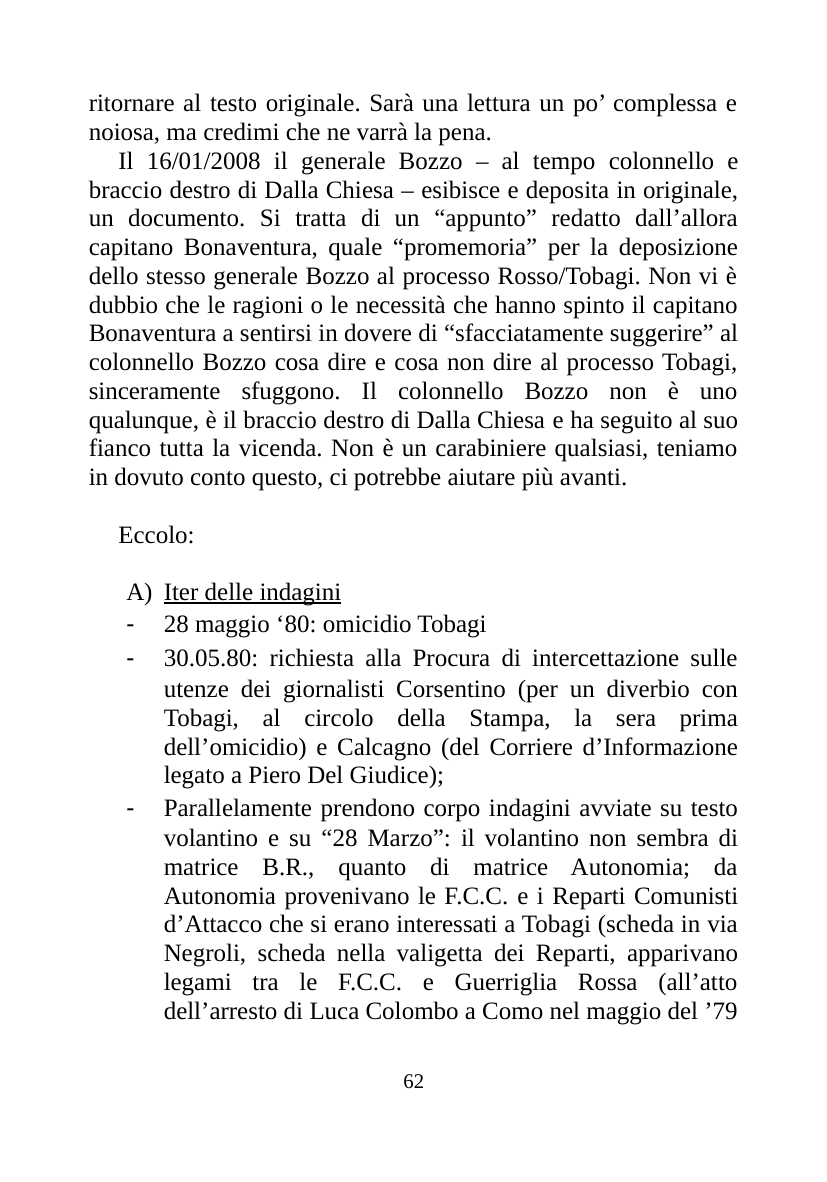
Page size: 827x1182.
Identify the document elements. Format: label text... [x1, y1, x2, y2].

list Iter delle indagini [126, 577, 738, 606]
list 30.05.80: richiesta alla Procura di intercettazione sulle utenze dei giornalisti Corsentino (per un diverbio con Tobagi, al circolo della Stampa, la sera prima dell’omicidio) e Calcagno (del Corriere d’Informazione legato a Piero Del Giudice); [126, 640, 738, 789]
list Parallelamente prendono corpo indagini avviate su testo volantino e su “28 Marzo”: il volantino non sembra di matrice B.R., quanto di matrice Autonomia; da Autonomia provenivano le F.C.C. e i Reparti Comunisti d’Attacco che si erano interessati a Tobagi (scheda in via Negroli, scheda nella valigetta dei Reparti, apparivano legami tra le F.C.C. e Guerriglia Rossa (all’atto dell’arresto di Luca Colombo a Como nel maggio del ’79 [126, 789, 738, 1024]
text Il 16/01/2008 il generale Bozzo – al tempo colonnello e braccio destro di Dalla Chiesa – esibisce e deposita in originale, un documento. Si tratta di un “appunto” redatto dall’allora capitano Bonaventura, quale “promemoria” per la deposizione dello stesso generale Bozzo al processo Rosso/Tobagi. Non vi è dubbio che le ragioni o le necessità che hanno spinto il capitano Bonaventura a sentirsi in dovere di “sfacciatamente suggerire” al colonnello Bozzo cosa dire e cosa non dire al processo Tobagi, sinceramente sfuggono. Il colonnello Bozzo non è uno qualunque, è il braccio destro di Dalla Chiesa e ha seguito al suo fianco tutta la vicenda. Non è un carabiniere qualsiasi, teniamo in dovuto conto questo, ci potrebbe aiutare più avanti. [88, 146, 738, 491]
text Eccolo: [88, 520, 738, 548]
text ritornare al testo originale. Sarà una lettura un po’ complessa e noiosa, ma credimi che ne varrà la pena. [88, 88, 738, 146]
list 28 maggio ‘80: omicidio Tobagi [126, 606, 738, 640]
